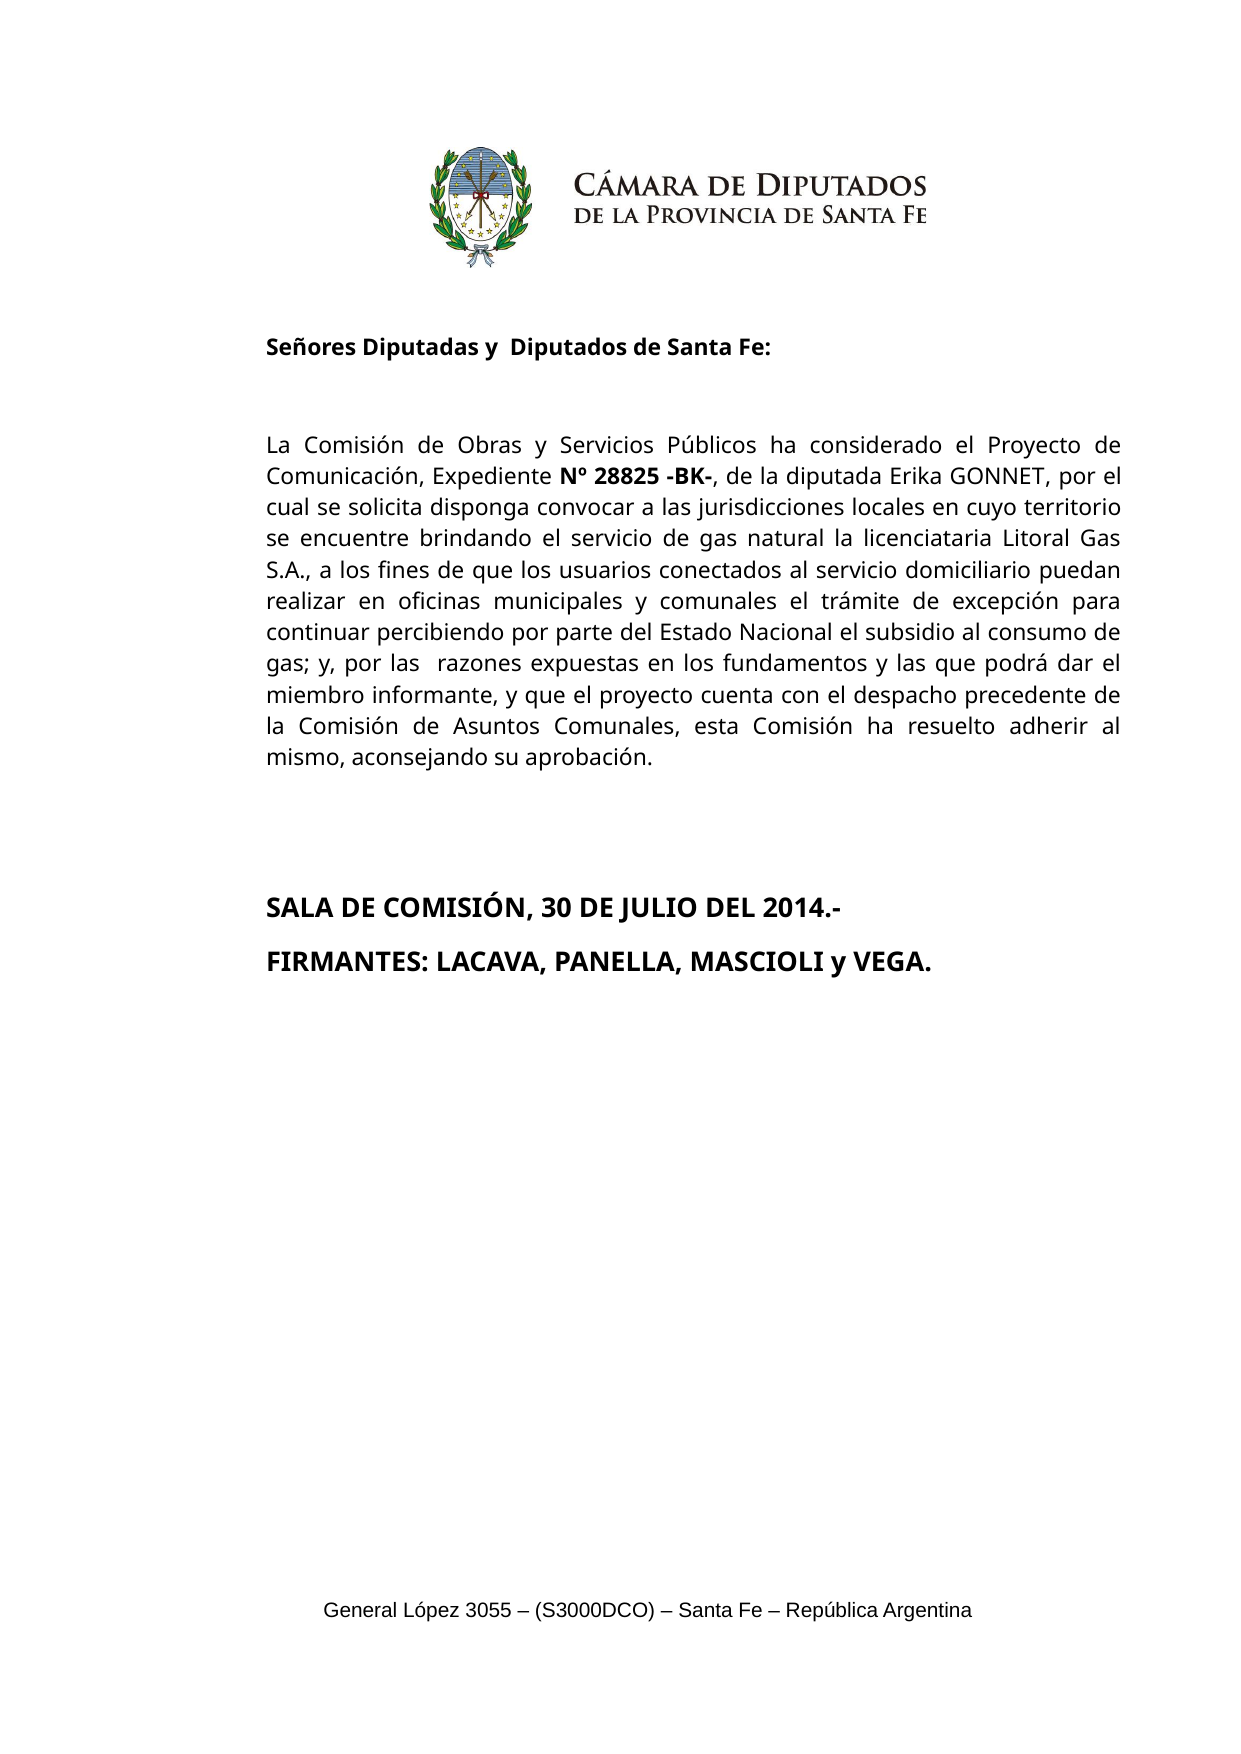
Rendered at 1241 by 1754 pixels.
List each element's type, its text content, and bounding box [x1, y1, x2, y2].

text La Comisión de Obras y Servicios Públicos ha considerado el Proyecto de Comunicación, Expediente Nº 28825 -BK-, de la diputada Erika GONNET, por el cual se solicita disponga convocar a las jurisdicciones locales en cuyo territorio se encuentre brindando el servicio de gas natural la licenciataria Litoral Gas S.A., a los fines de que los usuarios conectados al servicio domiciliario puedan realizar en oficinas municipales y comunales el trámite de excepción para continuar percibiendo por parte del Estado Nacional el subsidio al consumo de gas; y, por las razones expuestas en los fundamentos y las que podrá dar el miembro informante, y que el proyecto cuenta con el despacho precedente de la Comisión de Asuntos Comunales, esta Comisión ha resuelto adherir al mismo, aconsejando su aprobación. [266, 429, 1122, 772]
text Señores Diputadas y Diputados de Santa Fe: [266, 331, 1122, 362]
text FIRMANTES: LACAVA, PANELLA, MASCIOLI y VEGA. [266, 943, 1122, 979]
text SALA DE COMISIÓN, 30 DE JULIO DEL 2014.- [266, 888, 1122, 925]
picture [429, 147, 927, 272]
